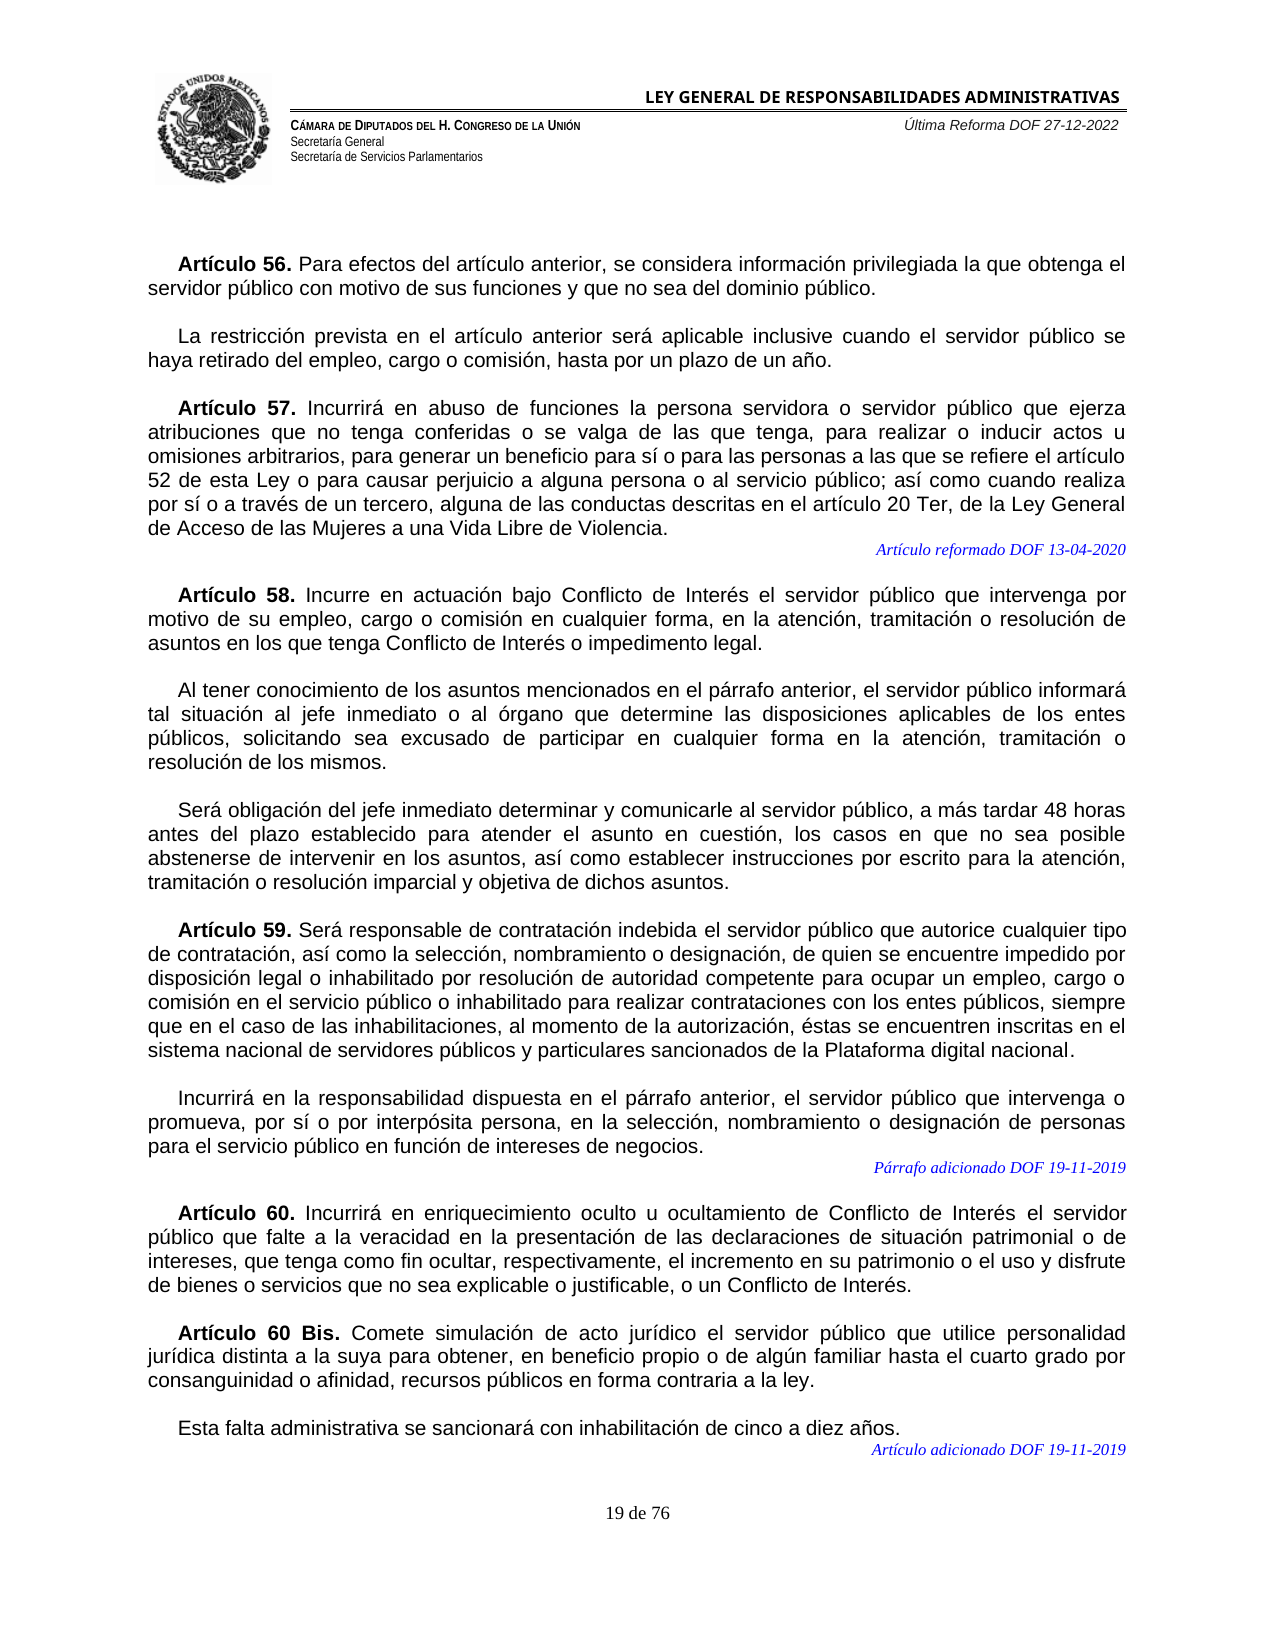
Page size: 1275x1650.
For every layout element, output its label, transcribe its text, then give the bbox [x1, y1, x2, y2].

text Artículo adicionado DOF 19-11-2019 [148, 1440, 1127, 1459]
text Párrafo adicionado DOF 19-11-2019 [148, 1157, 1127, 1177]
text Artículo 58. Incurre en actuación bajo Conflicto de Interés el servidor público que intervenga por motivo de su empleo, cargo o comisión en cualquier forma, en la atención, tramitación o resolución de asuntos en los que tenga Conflicto de Interés o impedimento legal. [148, 582, 1127, 654]
text Artículo 57. Incurrirá en abuso de funciones la persona servidora o servidor público que ejerza atribuciones que no tenga conferidas o se valga de las que tenga, para realizar o inducir actos u omisiones arbitrarios, para generar un beneficio para sí o para las personas a las que se refiere el artículo 52 de esta Ley o para causar perjuicio a alguna persona o al servicio público; así como cuando realiza por sí o a través de un tercero, alguna de las conductas descritas en el artículo 20 Ter, de la Ley General de Acceso de las Mujeres a una Vida Libre de Violencia. [148, 396, 1127, 539]
text Al tener conocimiento de los asuntos mencionados en el párrafo anterior, el servidor público informará tal situación al jefe inmediato o al órgano que determine las disposiciones aplicables de los entes públicos, solicitando sea excusado de participar en cualquier forma en la atención, tramitación o resolución de los mismos. [148, 678, 1127, 774]
text Artículo 59. Será responsable de contratación indebida el servidor público que autorice cualquier tipo de contratación, así como la selección, nombramiento o designación, de quien se encuentre impedido por disposición legal o inhabilitado por resolución de autoridad competente para ocupar un empleo, cargo o comisión en el servicio público o inhabilitado para realizar contrataciones con los entes públicos, siempre que en el caso de las inhabilitaciones, al momento de la autorización, éstas se encuentren inscritas en el sistema nacional de servidores públicos y particulares sancionados de la Plataforma digital nacional. [148, 918, 1127, 1062]
text Artículo 60 Bis. Comete simulación de acto jurídico el servidor público que utilice personalidad jurídica distinta a la suya para obtener, en beneficio propio o de algún familiar hasta el cuarto grado por consanguinidad o afinidad, recursos públicos en forma contraria a la ley. [148, 1320, 1127, 1392]
text Esta falta administrativa se sancionará con inhabilitación de cinco a diez años. [148, 1416, 1127, 1440]
text Artículo 60. Incurrirá en enriquecimiento oculto u ocultamiento de Conflicto de Interés el servidor público que falte a la veracidad en la presentación de las declaraciones de situación patrimonial o de intereses, que tenga como fin ocultar, respectivamente, el incremento en su patrimonio o el uso y disfrute de bienes o servicios que no sea explicable o justificable, o un Conflicto de Interés. [148, 1201, 1127, 1296]
text Será obligación del jefe inmediato determinar y comunicarle al servidor público, a más tardar 48 horas antes del plazo establecido para atender el asunto en cuestión, los casos en que no sea posible abstenerse de intervenir en los asuntos, así como establecer instrucciones por escrito para la atención, tramitación o resolución imparcial y objetiva de dichos asuntos. [148, 798, 1127, 894]
text Artículo 56. Para efectos del artículo anterior, se considera información privilegiada la que obtenga el servidor público con motivo de sus funciones y que no sea del dominio público. [148, 252, 1127, 300]
text La restricción prevista en el artículo anterior será aplicable inclusive cuando el servidor público se haya retirado del empleo, cargo o comisión, hasta por un plazo de un año. [148, 324, 1127, 372]
text Artículo reformado DOF 13-04-2020 [148, 539, 1127, 558]
text Incurrirá en la responsabilidad dispuesta en el párrafo anterior, el servidor público que intervenga o promueva, por sí o por interpósita persona, en la selección, nombramiento o designación de personas para el servicio público en función de intereses de negocios. [148, 1086, 1127, 1157]
